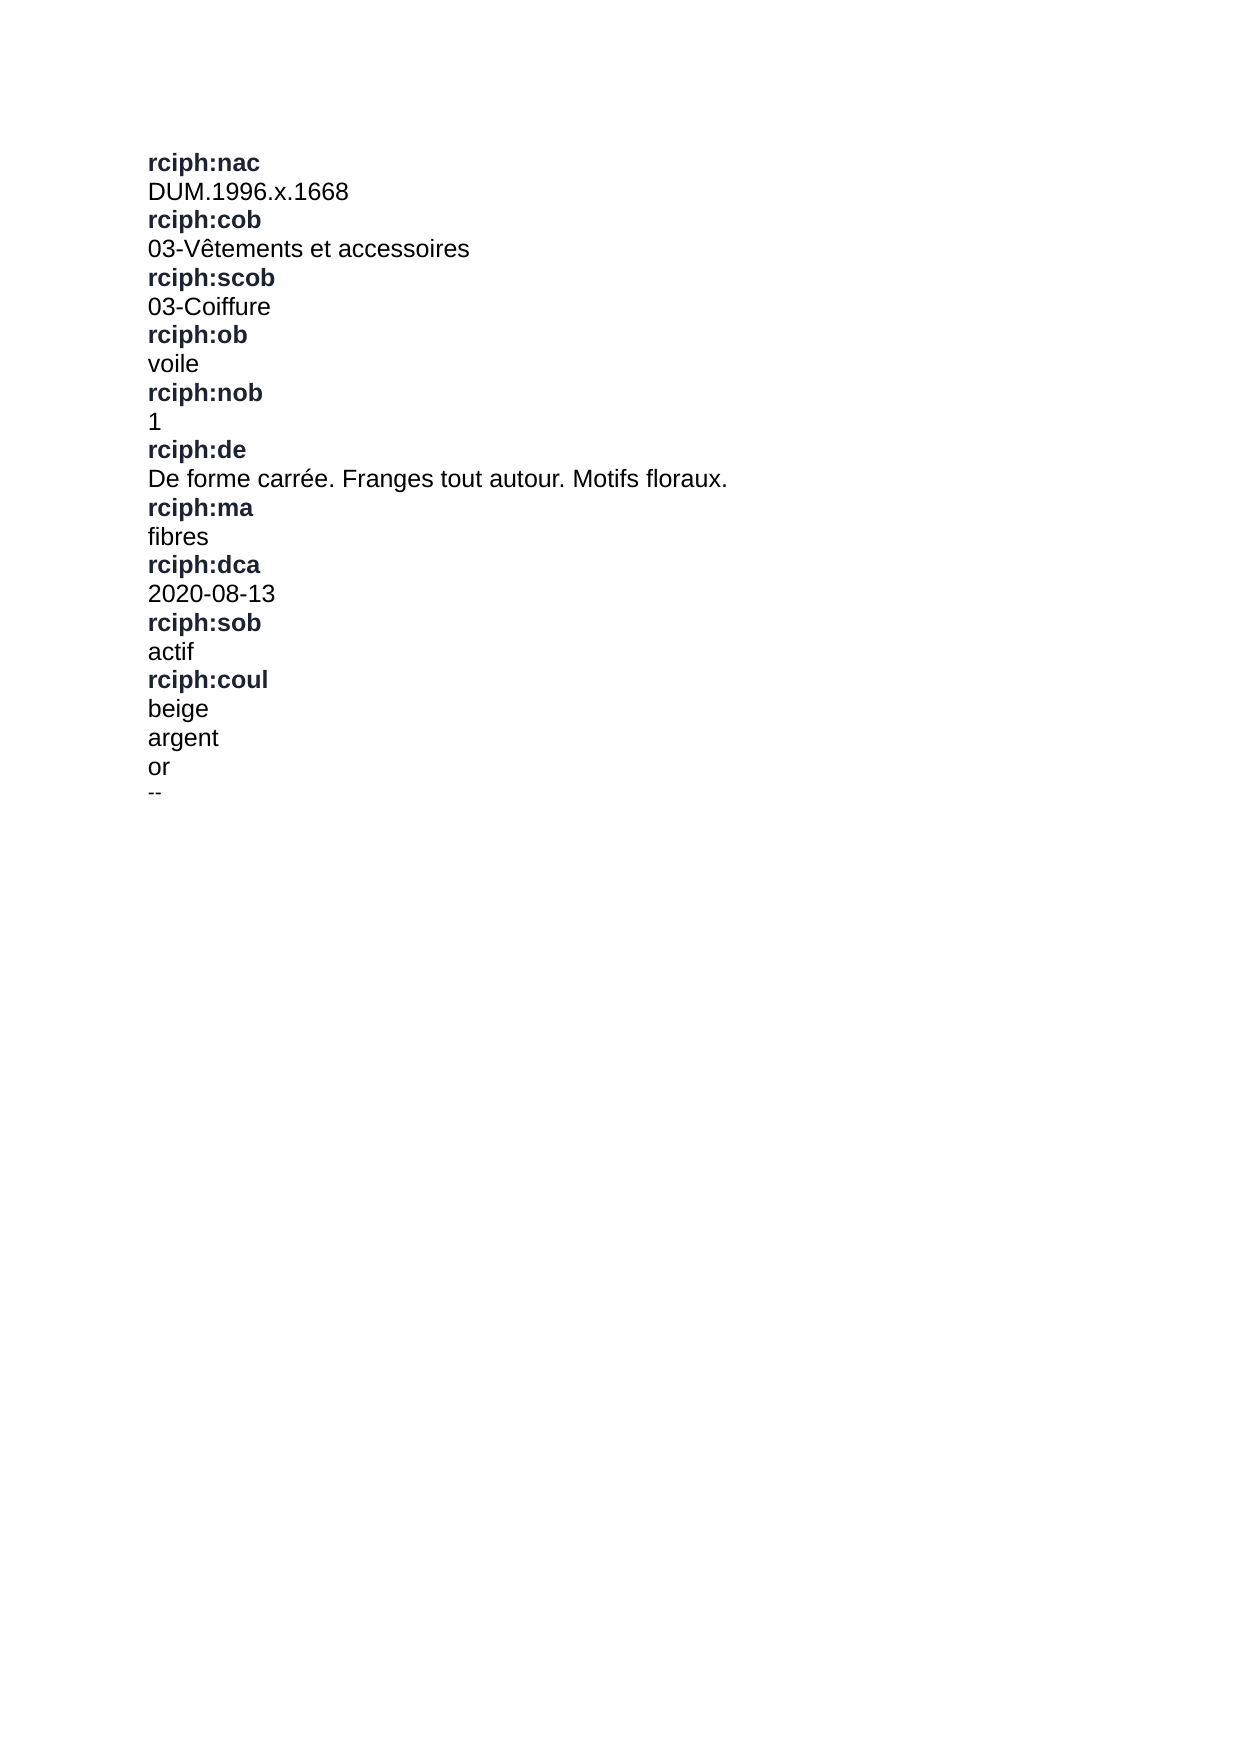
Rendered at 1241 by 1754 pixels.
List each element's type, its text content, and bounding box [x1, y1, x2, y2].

text 03-Vêtements et accessoires [148, 234, 1092, 263]
text rciph:ob [148, 320, 1092, 349]
text 03-Coiffure [148, 291, 1092, 320]
text 1 [148, 406, 1092, 435]
text De forme carrée. Franges tout autour. Motifs floraux. [148, 464, 1092, 493]
text rciph:scob [148, 263, 1092, 291]
text or [148, 751, 1092, 780]
text voile [148, 349, 1092, 378]
text rciph:cob [148, 205, 1092, 234]
text rciph:nac [148, 148, 1092, 176]
text DUM.1996.x.1668 [148, 176, 1092, 205]
text rciph:ma [148, 493, 1092, 521]
text beige [148, 694, 1092, 723]
text rciph:sob [148, 608, 1092, 636]
text rciph:coul [148, 665, 1092, 694]
text 2020-08-13 [148, 579, 1092, 608]
text rciph:nob [148, 378, 1092, 406]
text fibres [148, 521, 1092, 550]
text actif [148, 636, 1092, 665]
text -- [148, 780, 1092, 804]
text rciph:de [148, 435, 1092, 464]
text rciph:dca [148, 550, 1092, 579]
text argent [148, 723, 1092, 751]
